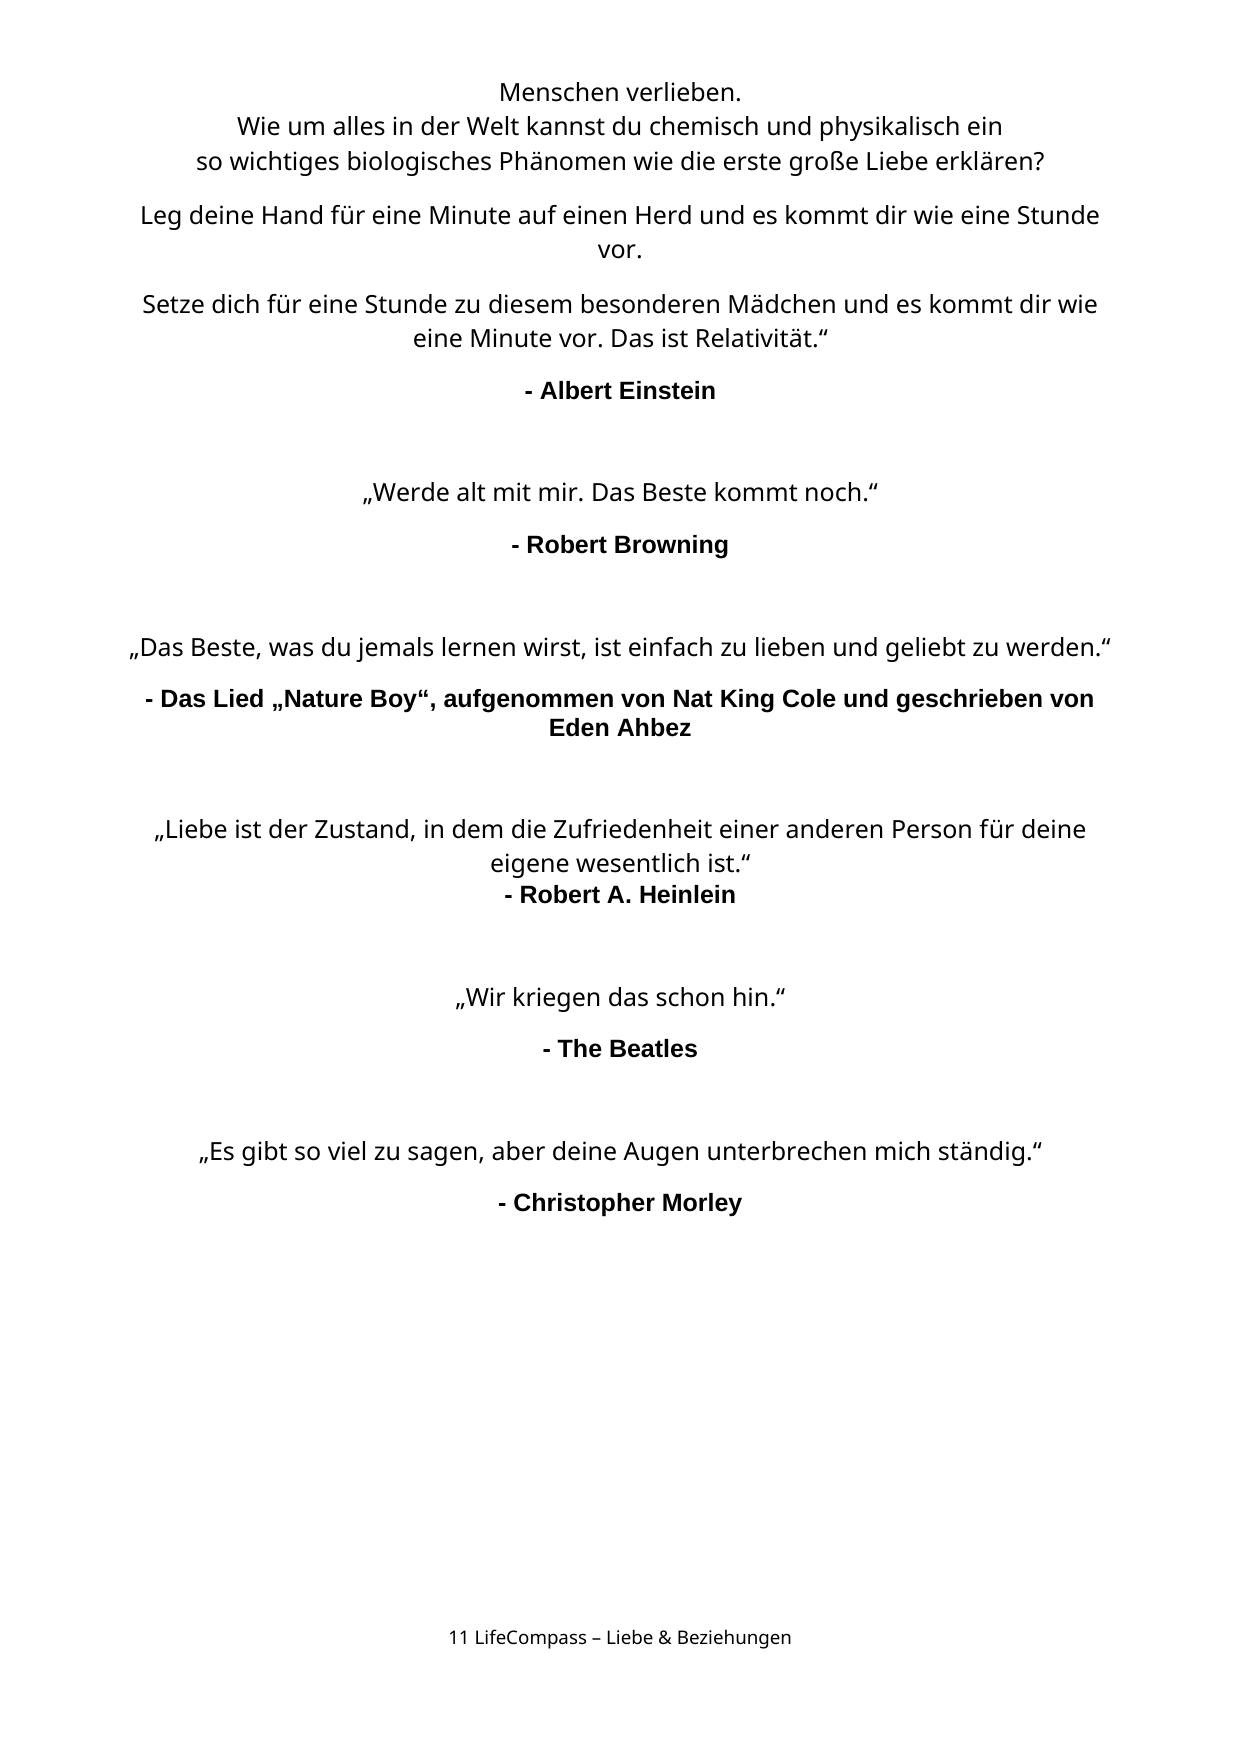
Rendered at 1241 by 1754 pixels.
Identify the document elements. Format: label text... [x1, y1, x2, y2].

text „Das Beste, was du jemals lernen wirst, ist einfach zu lieben und geliebt zu werden.“ [118, 629, 1122, 663]
text - The Beatles [118, 1034, 1122, 1063]
text - Das Lied „Nature Boy“, aufgenommen von Nat King Cole und geschrieben von Eden Ahbez [118, 684, 1122, 742]
text Setze dich für eine Stunde zu diesem besonderen Mädchen und es kommt dir wie eine Minute vor. Das ist Relativität.“ [118, 287, 1122, 355]
text - Albert Einstein [118, 376, 1122, 405]
text - Robert Browning [118, 530, 1122, 559]
text „Werde alt mit mir. Das Beste kommt noch.“ [118, 475, 1122, 509]
text Leg deine Hand für eine Minute auf einen Herd und es kommt dir wie eine Stunde vor. [118, 198, 1122, 266]
text Menschen verlieben. Wie um alles in der Welt kannst du chemisch und physikalisch ein so wichtiges biologisches Phänomen wie die erste große Liebe erklären? [118, 75, 1122, 177]
text „Wir kriegen das schon hin.“ [118, 979, 1122, 1013]
text - Christopher Morley [118, 1188, 1122, 1217]
text „Liebe ist der Zustand, in dem die Zufriedenheit einer anderen Person für deine eigene wesentlich ist.“ - Robert A. Heinlein [118, 812, 1122, 909]
text „Es gibt so viel zu sagen, aber deine Augen unterbrechen mich ständig.“ [118, 1133, 1122, 1167]
